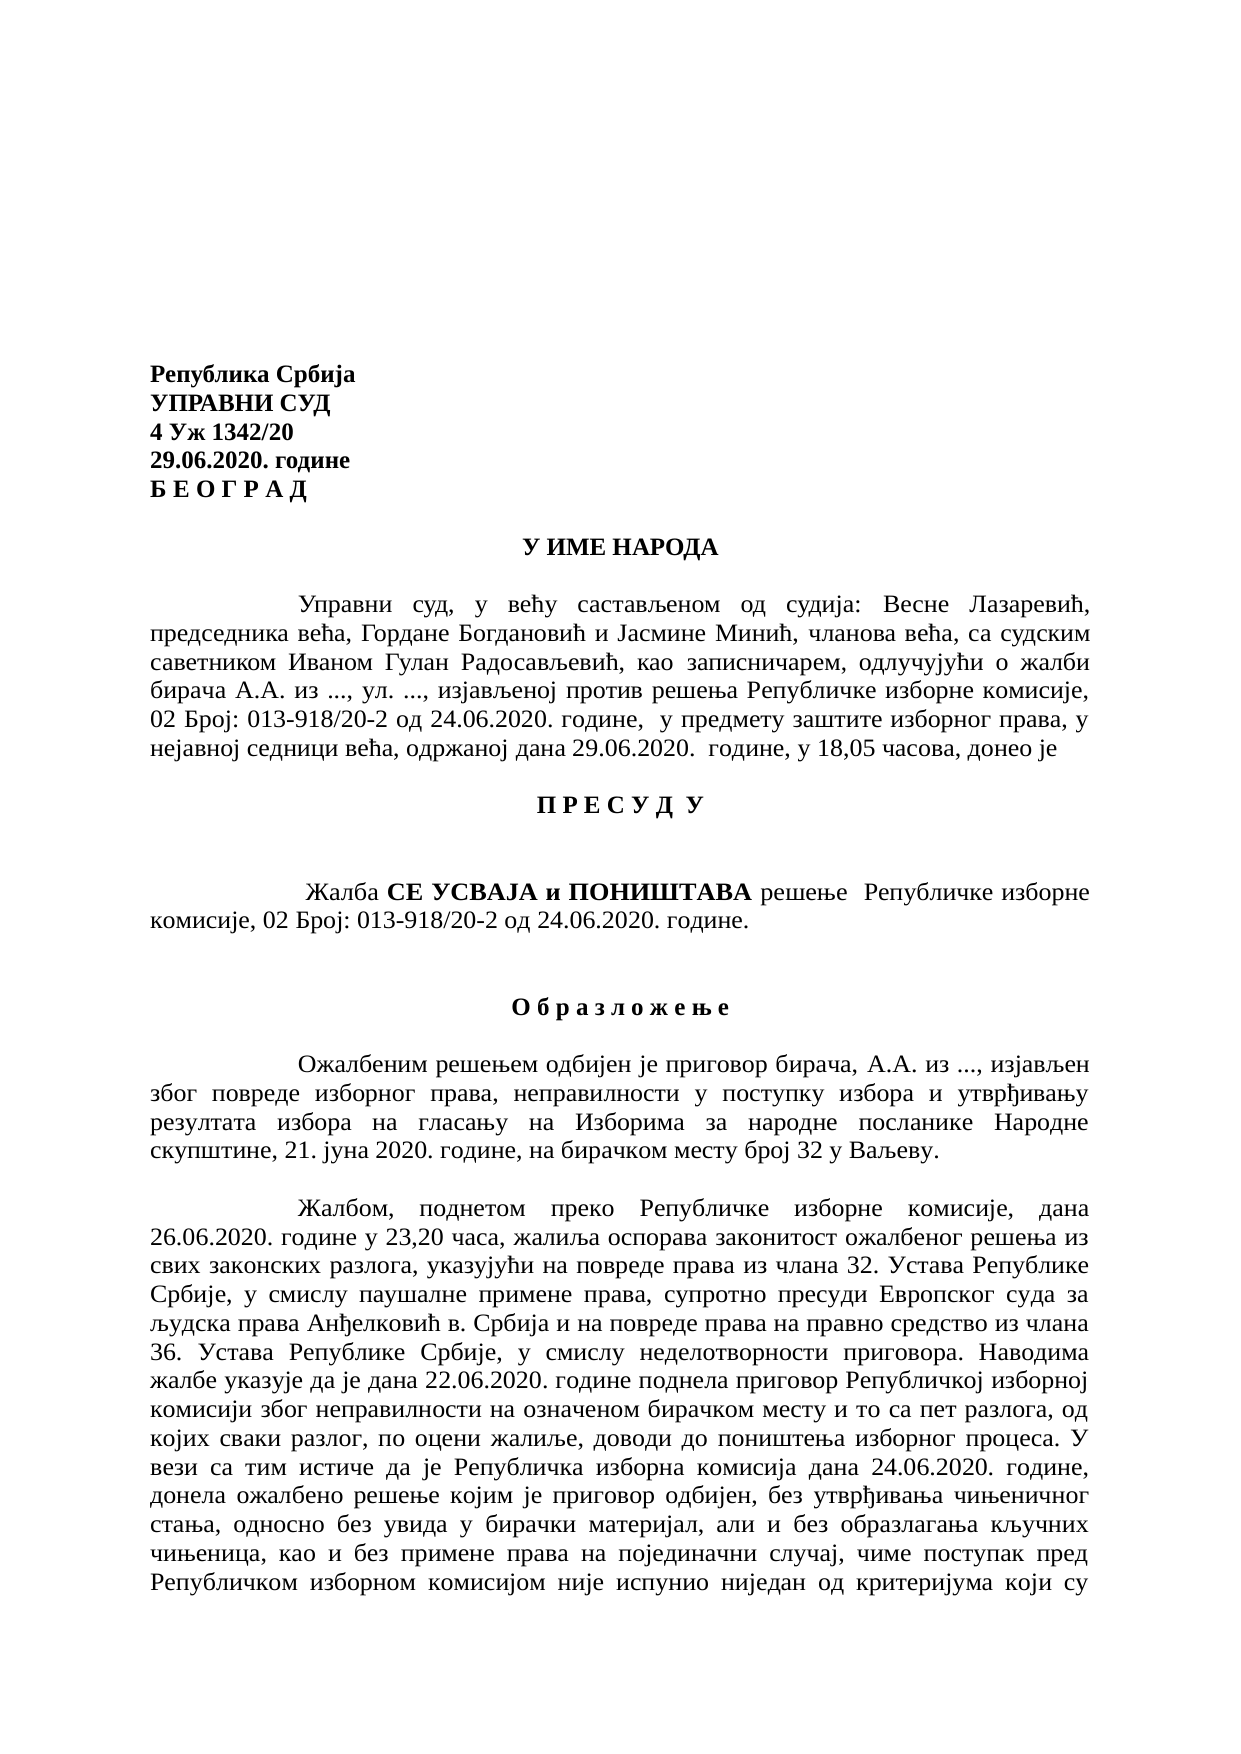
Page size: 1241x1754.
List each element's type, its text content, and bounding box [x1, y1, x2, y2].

text 4 Уж 1342/20 [150, 417, 1090, 445]
text П Р Е С У Д У [150, 790, 1090, 819]
text Жалба СЕ УСВАЈА и ПОНИШТАВА решење Републичке изборне комисије, 02 Број: 013-918/20-2 од 24.06.2020. године. [150, 877, 1090, 934]
text Б Е О Г Р А Д [150, 474, 1090, 503]
text Република Србија [150, 148, 1090, 388]
text Управни суд, у већу састављеном од судија: Весне Лазаревић, председника већа, Гордане Богдановић и Јасмине Минић, чланова већа, са судским саветником Иваном Гулан Радосављевић, као записничарем, одлучујући о жалби бирача А.А. из ..., ул. ..., изјављеној против решења Републичке изборне комисије, 02 Број: 013-918/20-2 од 24.06.2020. године, у предмету заштите изборног права, у нејавној седници већа, одржаној дана 29.06.2020. године, у 18,05 часова, донео је [150, 589, 1090, 762]
text Ожалбеним решењем одбијен је приговор бирача, А.А. из ..., изјављен због повреде изборног права, неправилности у поступку избора и утврђивању резултата избора на гласању на Изборима за народне посланике Народне скупштине, 21. јуна 2020. године, на бирачком месту број 32 у Ваљеву. [150, 1049, 1090, 1164]
text О б р а з л о ж е њ е [150, 992, 1090, 1020]
text У ИМЕ НАРОДА [150, 532, 1090, 560]
text 29.06.2020. године [150, 445, 1090, 474]
text Жалбом, поднетом преко Републичке изборне комисије, дана 26.06.2020. године у 23,20 часа, жалиља оспорава законитост ожалбеног решења из свих законских разлога, указујући на повреде права из члана 32. Устава Републике Србије, у смислу паушалне примене права, супротно пресуди Европског суда за људска права Анђелковић в. Србија и на повреде права на правно средство из члана 36. Устава Републике Србије, у смислу неделотворности приговора. Наводима жалбе указује да је дана 22.06.2020. године поднела приговор Републичкој изборној комисији због неправилности на означеном бирачком месту и то са пет разлога, од којих сваки разлог, по оцени жалиље, доводи до поништења изборног процеса. У вези са тим истиче да је Републичка изборна комисија дана 24.06.2020. године, донела ожалбено решење којим је приговор одбијен, без утврђивања чињеничног стања, односно без увида у бирачки материјал, али и без образлагања кључних чињеница, као и без примене права на појединачни случај, чиме поступак пред Републичком изборном комисијом није испунио ниједан од критеријума који су [150, 1193, 1090, 1595]
text УПРАВНИ СУД [150, 388, 1090, 417]
